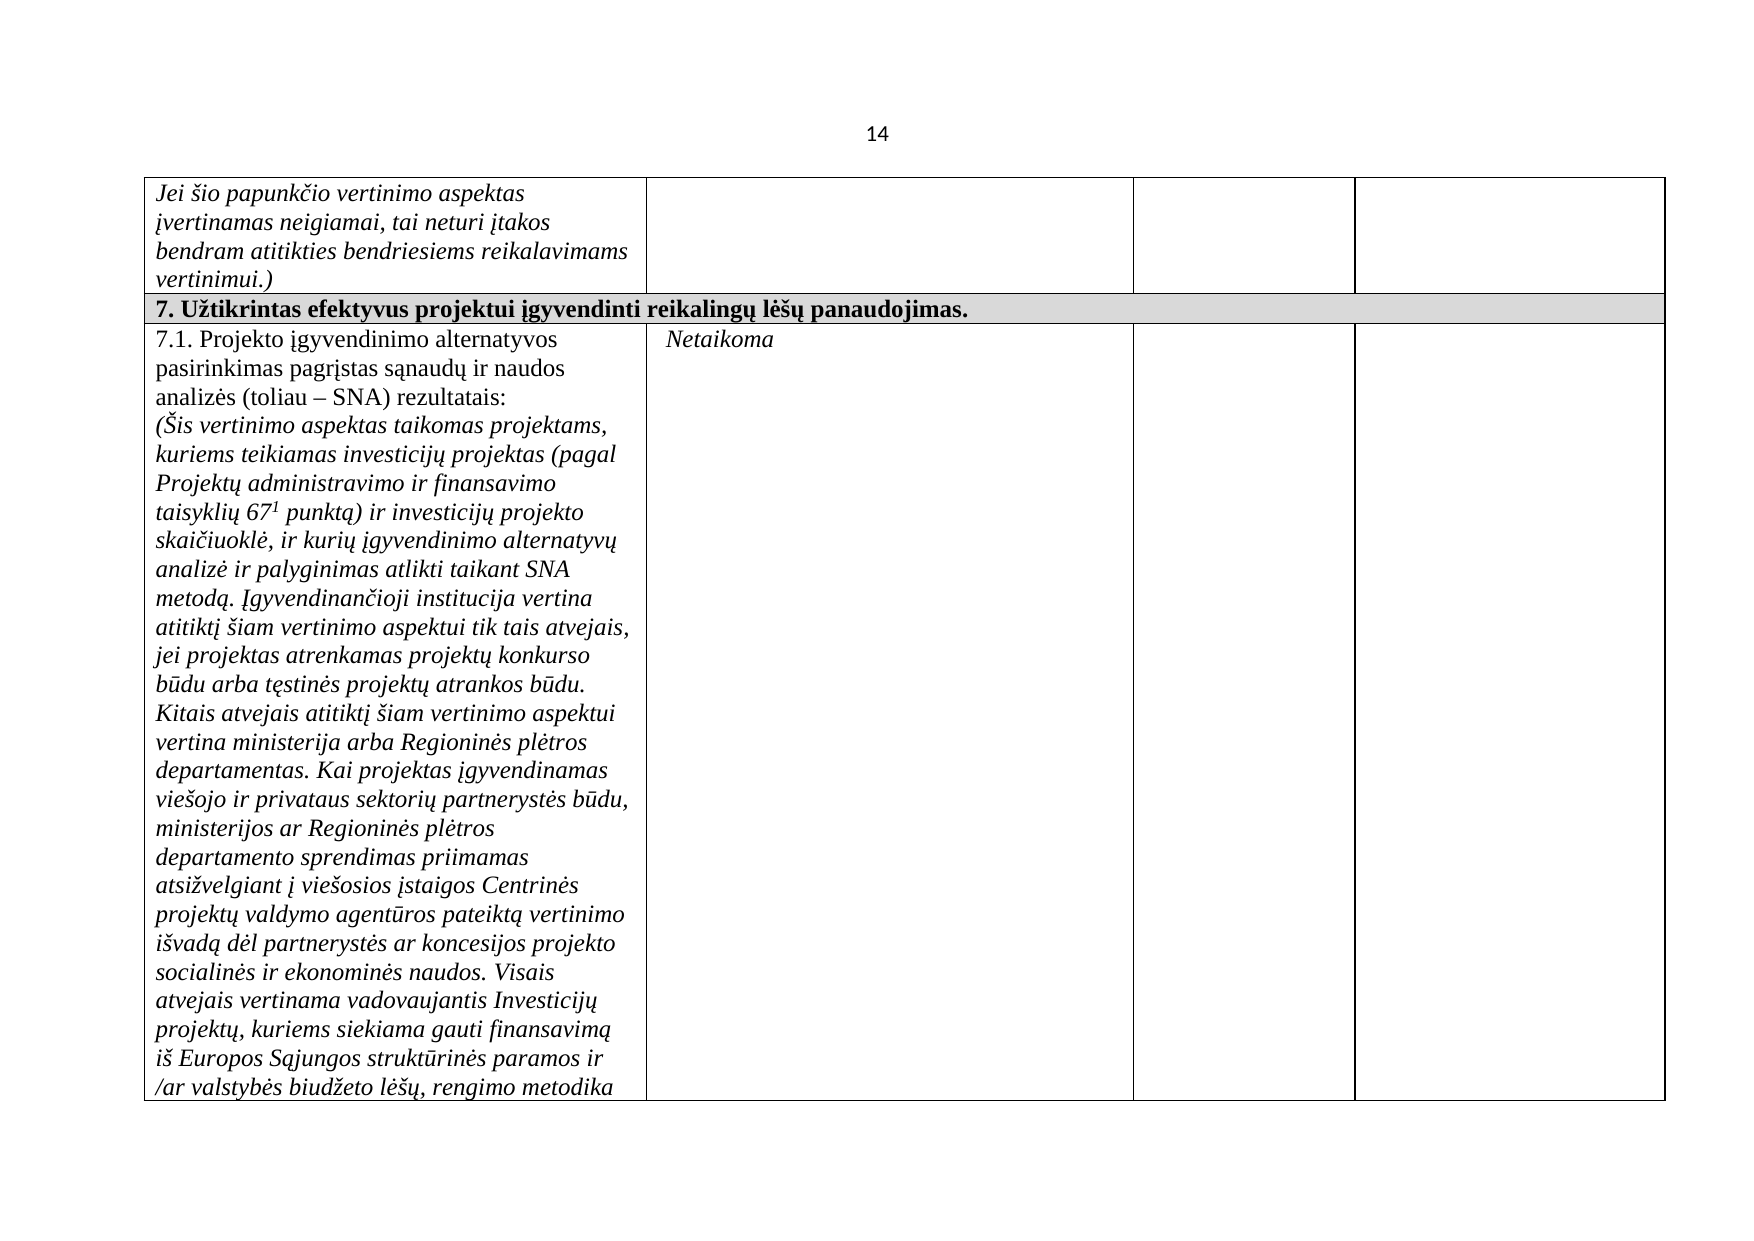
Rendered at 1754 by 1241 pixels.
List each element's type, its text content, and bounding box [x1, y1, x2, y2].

table_cell Jei šio papunkčio vertinimo aspektas įvertinamas neigiamai, tai neturi įtakos bendram atitikties bendriesiems reikalavimams vertinimui.) [145, 178, 646, 293]
table_cell [647, 178, 1133, 293]
table_cell [1356, 178, 1664, 293]
table_cell Netaikoma [647, 324, 1133, 1100]
table_cell [1356, 324, 1664, 1100]
table_cell [1134, 178, 1354, 293]
table_cell [1134, 324, 1354, 1100]
table_cell 7. Užtikrintas efektyvus projektui įgyvendinti reikalingų lėšų panaudojimas. [145, 294, 1664, 323]
table_cell 7.1. Projekto įgyvendinimo alternatyvos pasirinkimas pagrįstas sąnaudų ir naudos analizės (toliau – SNA) rezultatais: (Šis vertinimo aspektas taikomas projektams, kuriems teikiamas investicijų projektas (pagal Projektų administravimo ir finansavimo taisyklių 671 punktą) ir investicijų projekto skaičiuoklė, ir kurių įgyvendinimo alternatyvų analizė ir palyginimas atlikti taikant SNA metodą. Įgyvendinančioji institucija vertina atitiktį šiam vertinimo aspektui tik tais atvejais, jei projektas atrenkamas projektų konkurso būdu arba tęstinės projektų atrankos būdu. Kitais atvejais atitiktį šiam vertinimo aspektui vertina ministerija arba Regioninės plėtros departamentas. Kai projektas įgyvendinamas viešojo ir privataus sektorių partnerystės būdu, ministerijos ar Regioninės plėtros departamento sprendimas priimamas atsižvelgiant į viešosios įstaigos Centrinės projektų valdymo agentūros pateiktą vertinimo išvadą dėl partnerystės ar koncesijos projekto socialinės ir ekonominės naudos. Visais atvejais vertinama vadovaujantis Investicijų projektų, kuriems siekiama gauti finansavimą iš Europos Sąjungos struktūrinės paramos ir /ar valstybės biudžeto lėšų, rengimo metodika [145, 324, 646, 1100]
